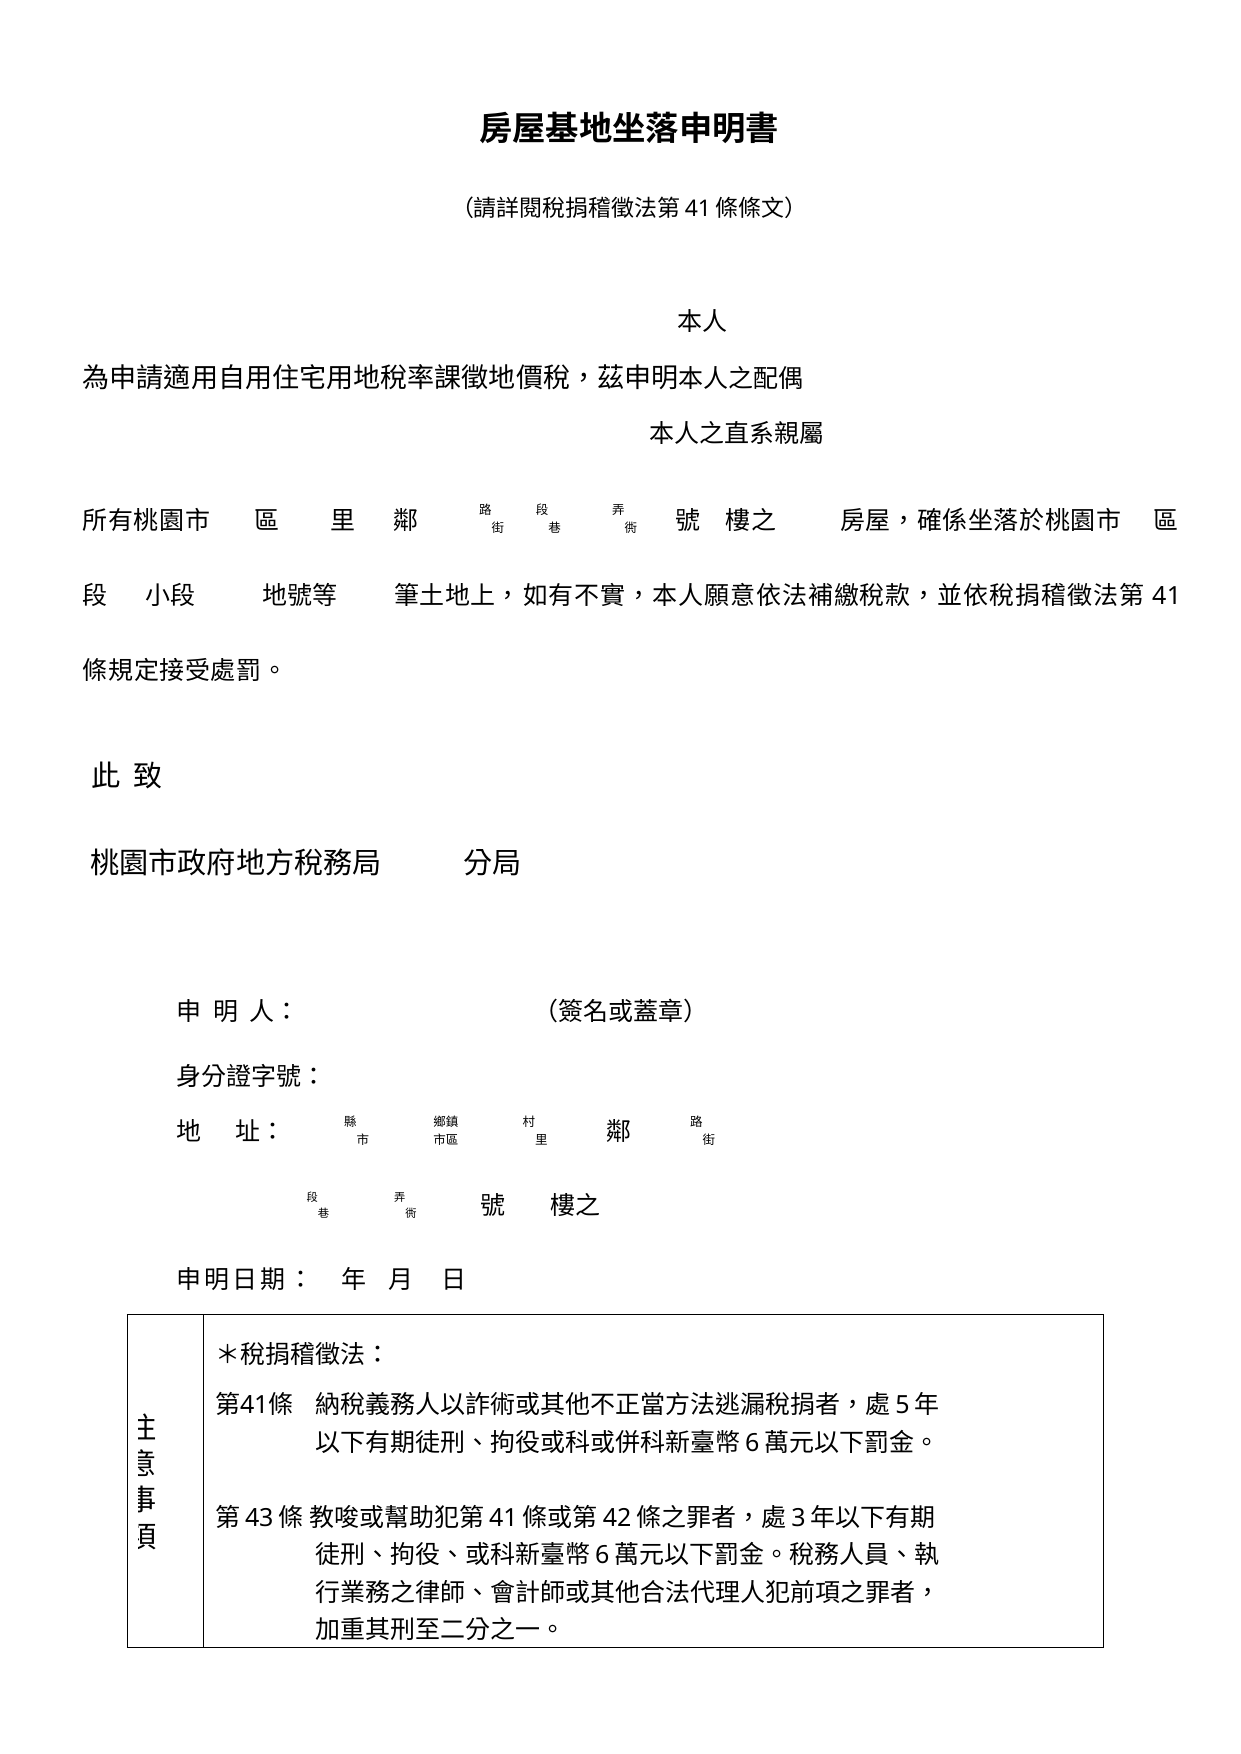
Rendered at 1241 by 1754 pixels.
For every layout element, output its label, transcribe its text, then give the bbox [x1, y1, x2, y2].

text 段巷 弄衖 號 樓之 [177, 1185, 1181, 1222]
table_header ＊稅捐稽徵法： 納稅義務人以詐術或其他不正當方法逃漏稅捐者，處5年 以下有期徒刑、拘役或科或併科新臺幣6萬元以下罰金。 第43條 教唆或幫助犯第41條或第42條之罪者，處3年以下有期 徒刑、拘役、或科新臺幣6萬元以下罰金。稅務人員、執 行業務之律師、會計師或其他合法代理人犯前項之罪者， 加重其刑至二分之一。 [204, 1315, 1103, 1647]
text 房屋基地坐落申明書 [77, 88, 1181, 163]
text （請詳閱稅捐稽徵法第41條條文） [77, 188, 1181, 226]
text 地 址： 縣市 鄉鎮市區 村里 鄰 路街 [177, 1111, 1181, 1149]
text 桃園市政府地方稅務局 分局 [77, 823, 1181, 898]
text 此 致 [77, 736, 1181, 811]
text 申 明 人： （簽名或蓋章） [177, 991, 1181, 1028]
text 本人之直系親屬 [77, 413, 1181, 451]
text 所有桃園市 區 里 鄰 路街 段巷 弄衖 號 樓之 房屋，確係坐落於桃園市 區 段 小段 地號等 筆土地上，如有不實，本人願意依法補繳稅款，並依稅捐稽徵法第41條規定接受處罰。 [82, 499, 1181, 687]
text 為申請適用自用住宅用地稅率課徵地價稅，茲申明本人之配偶 [77, 338, 1181, 413]
text 身分證字號： [177, 1056, 1181, 1093]
text 本人 [77, 301, 1181, 338]
table_header 注 意 事 項 [128, 1315, 203, 1647]
text 申明日期： 年 月 日 [177, 1259, 1181, 1296]
